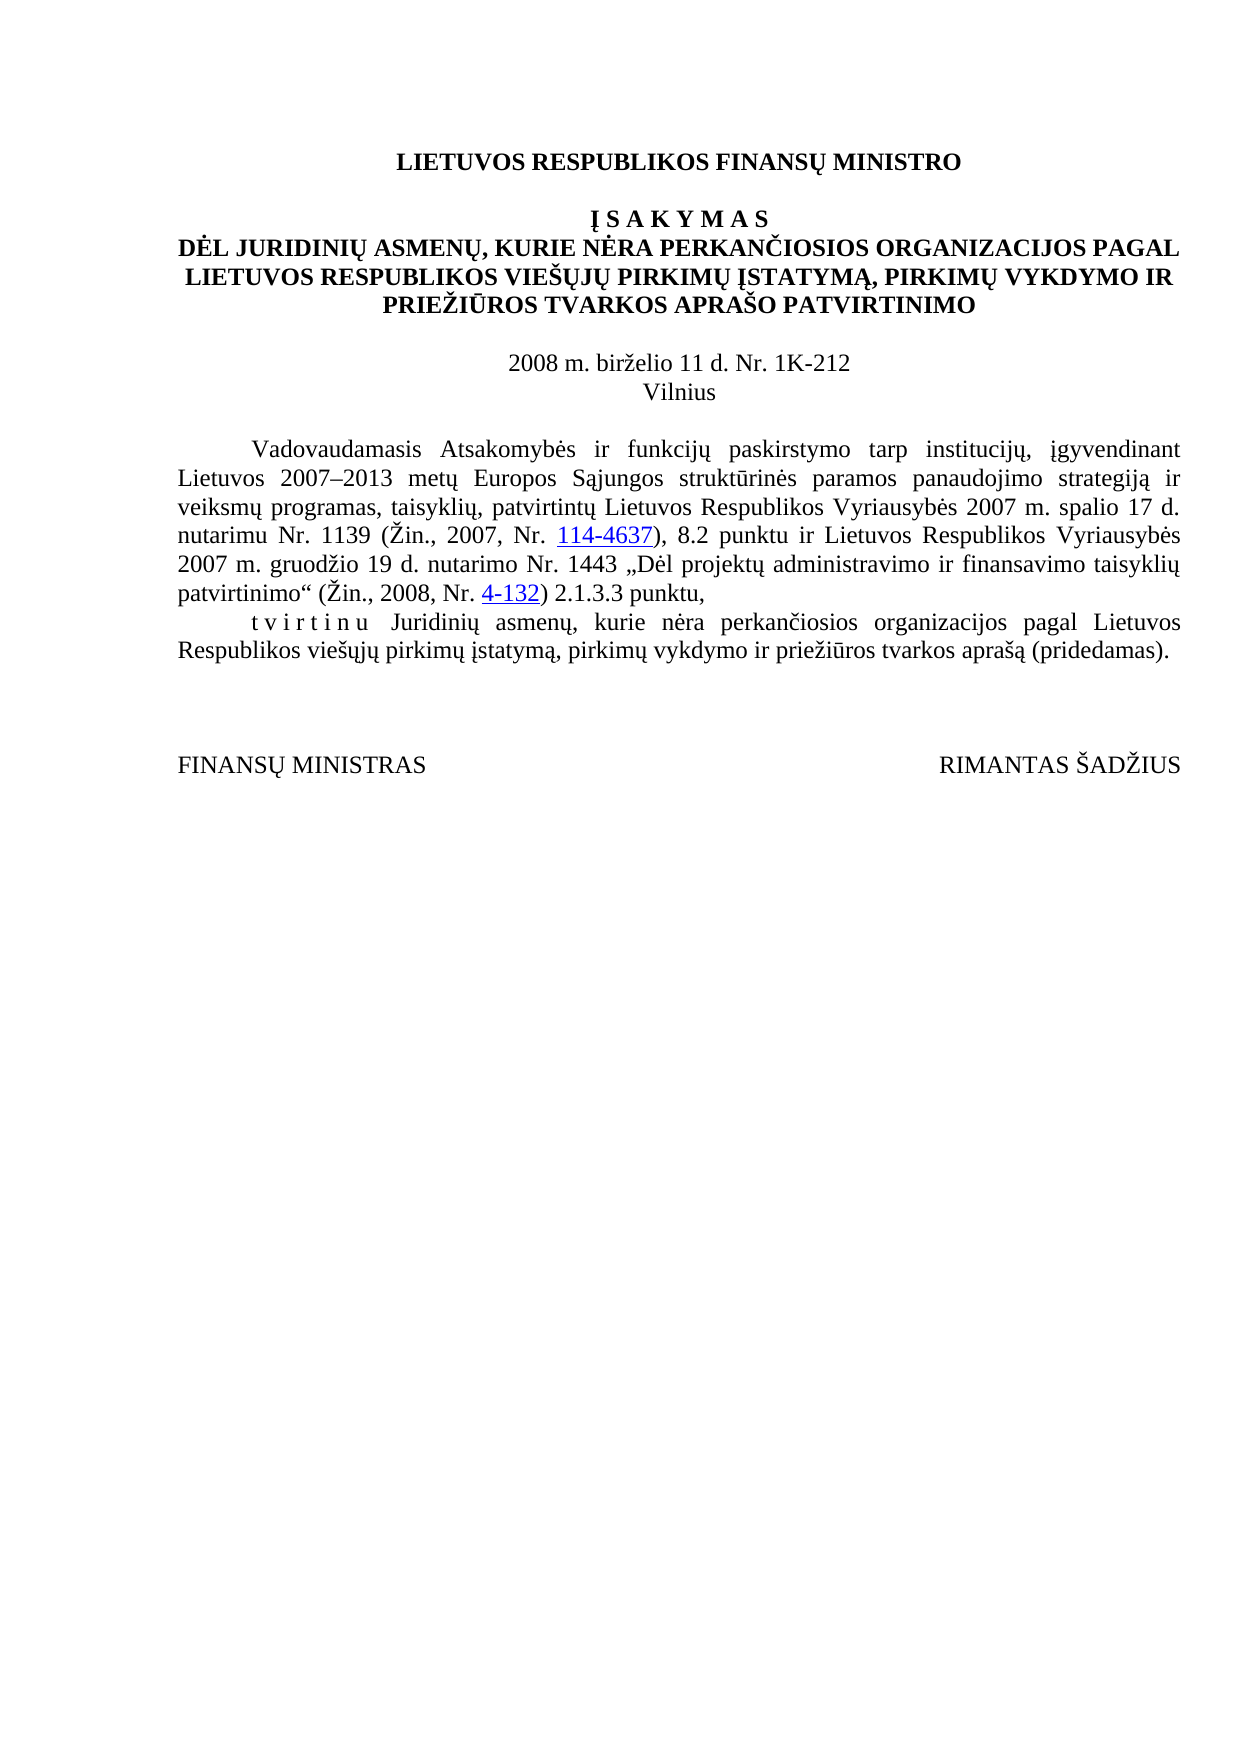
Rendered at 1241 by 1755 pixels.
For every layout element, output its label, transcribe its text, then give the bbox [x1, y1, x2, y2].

text Vilnius [177, 377, 1181, 406]
text Vadovaudamasis Atsakomybės ir funkcijų paskirstymo tarp institucijų, įgyvendinant Lietuvos 2007–2013 metų Europos Sąjungos struktūrinės paramos panaudojimo strategiją ir veiksmų programas, taisyklių, patvirtintų Lietuvos Respublikos Vyriausybės 2007 m. spalio 17 d. nutarimu Nr. 1139 (Žin., 2007, Nr. 114-4637), 8.2 punktu ir Lietuvos Respublikos Vyriausybės 2007 m. gruodžio 19 d. nutarimo Nr. 1443 „Dėl projektų administravimo ir finansavimo taisyklių patvirtinimo“ (Žin., 2008, Nr. 4-132) 2.1.3.3 punktu, [177, 434, 1181, 607]
text DĖL JURIDINIŲ ASMENŲ, KURIE NĖRA PERKANČIOSIOS ORGANIZACIJOS PAGAL LIETUVOS RESPUBLIKOS VIEŠŲJŲ PIRKIMŲ ĮSTATYMĄ, PIRKIMŲ VYKDYMO IR PRIEŽIŪROS TVARKOS APRAŠO PATVIRTINIMO [177, 233, 1181, 319]
text Į S A K Y M A S [177, 204, 1181, 233]
text LIETUVOS RESPUBLIKOS FINANSŲ MINISTRO [177, 147, 1181, 176]
text 2008 m. birželio 11 d. Nr. 1K-212 [177, 348, 1181, 377]
text tvirtinu Juridinių asmenų, kurie nėra perkančiosios organizacijos pagal Lietuvos Respublikos viešųjų pirkimų įstatymą, pirkimų vykdymo ir priežiūros tvarkos aprašą (pridedamas). [177, 607, 1181, 664]
text FINANSŲ MINISTRAS RIMANTAS ŠADŽIUS [177, 751, 1181, 779]
